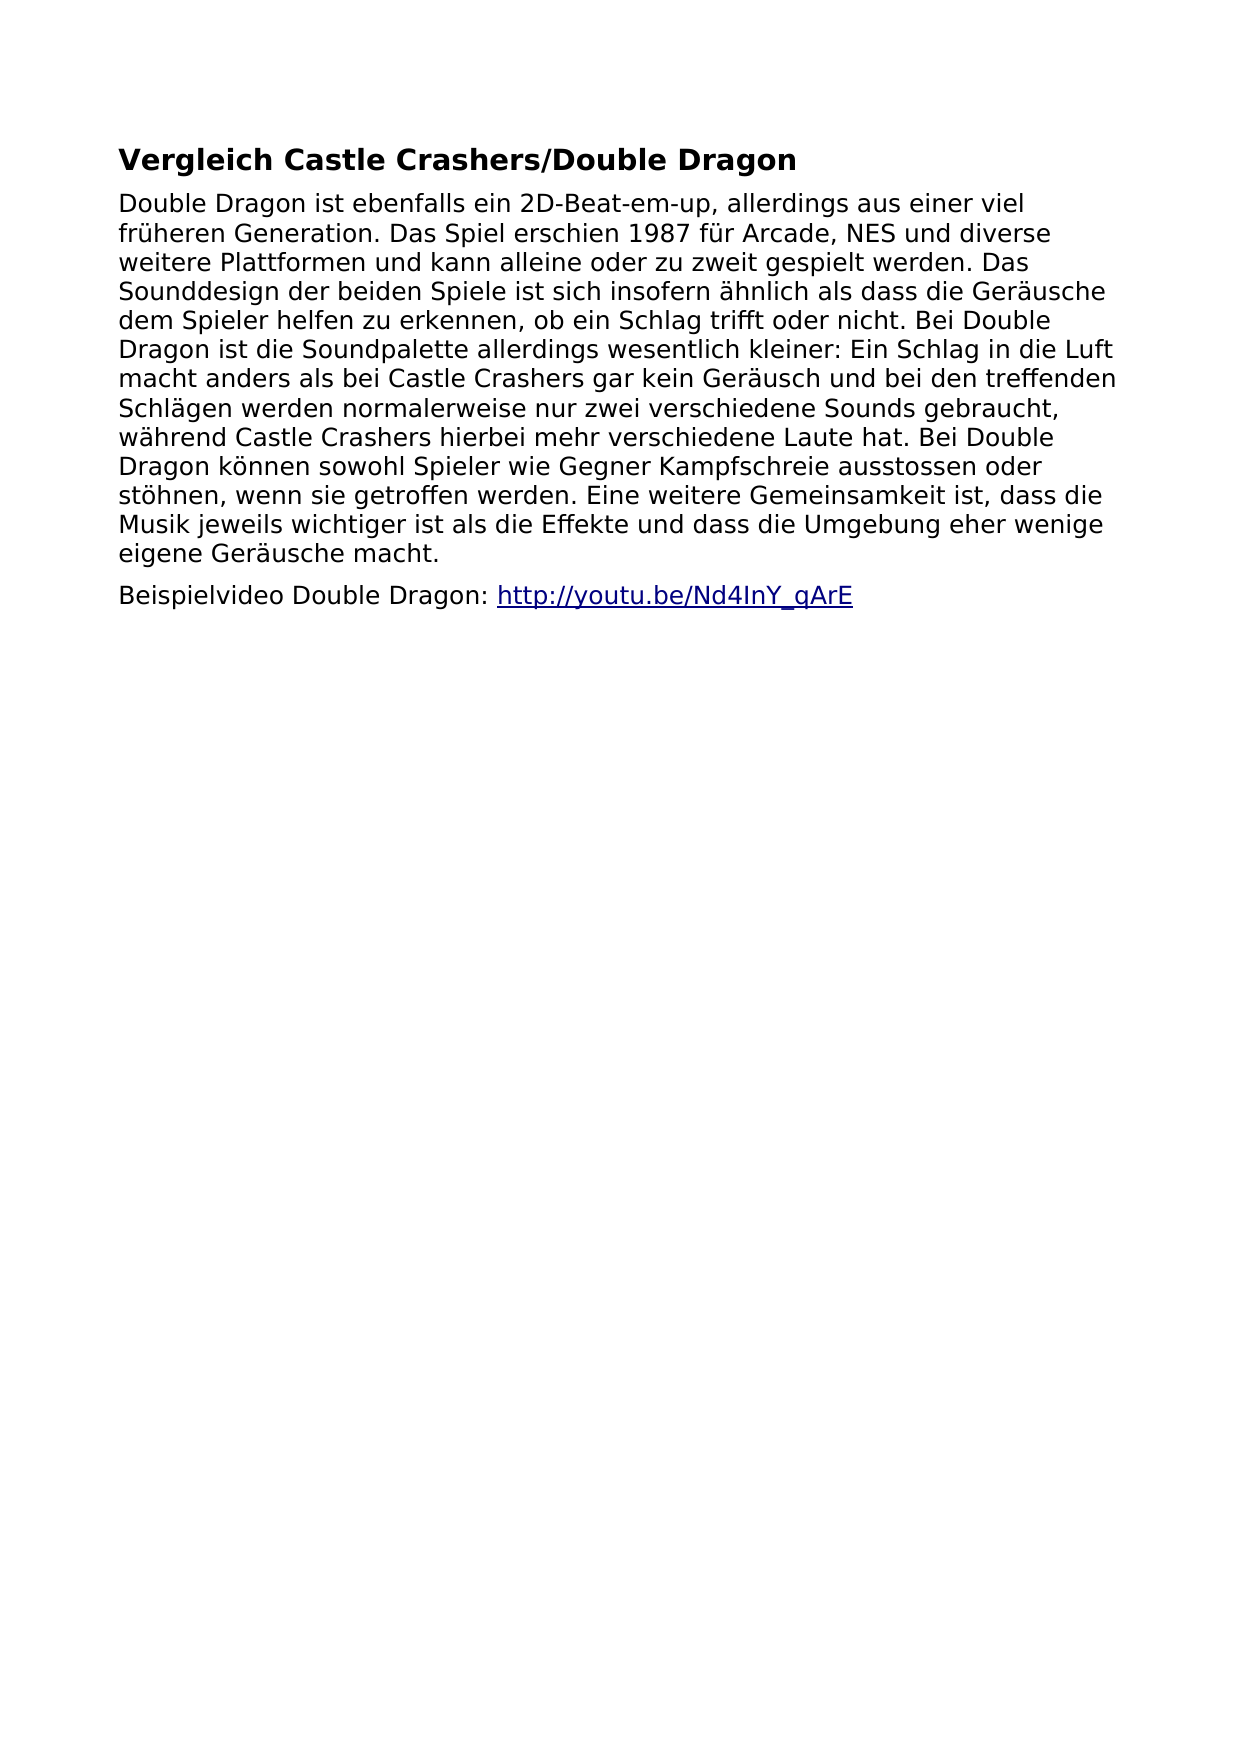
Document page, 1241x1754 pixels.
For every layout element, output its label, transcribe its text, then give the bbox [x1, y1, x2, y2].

text Double Dragon ist ebenfalls ein 2D-Beat-em-up, allerdings aus einer viel früheren Generation. Das Spiel erschien 1987 für Arcade, NES und diverse weitere Plattformen und kann alleine oder zu zweit gespielt werden. Das Sounddesign der beiden Spiele ist sich insofern ähnlich als dass die Geräusche dem Spieler helfen zu erkennen, ob ein Schlag trifft oder nicht. Bei Double Dragon ist die Soundpalette allerdings wesentlich kleiner: Ein Schlag in die Luft macht anders als bei Castle Crashers gar kein Geräusch und bei den treffenden Schlägen werden normalerweise nur zwei verschiedene Sounds gebraucht, während Castle Crashers hierbei mehr verschiedene Laute hat. Bei Double Dragon können sowohl Spieler wie Gegner Kampfschreie ausstossen oder stöhnen, wenn sie getroffen werden. Eine weitere Gemeinsamkeit ist, dass die Musik jeweils wichtiger ist als die Effekte und dass die Umgebung eher wenige eigene Geräusche macht. [118, 189, 1122, 569]
text Beispielvideo Double Dragon: http://youtu.be/Nd4InY_qArE [118, 581, 1122, 610]
subtitle Vergleich Castle Crashers/Double Dragon [118, 143, 1122, 177]
